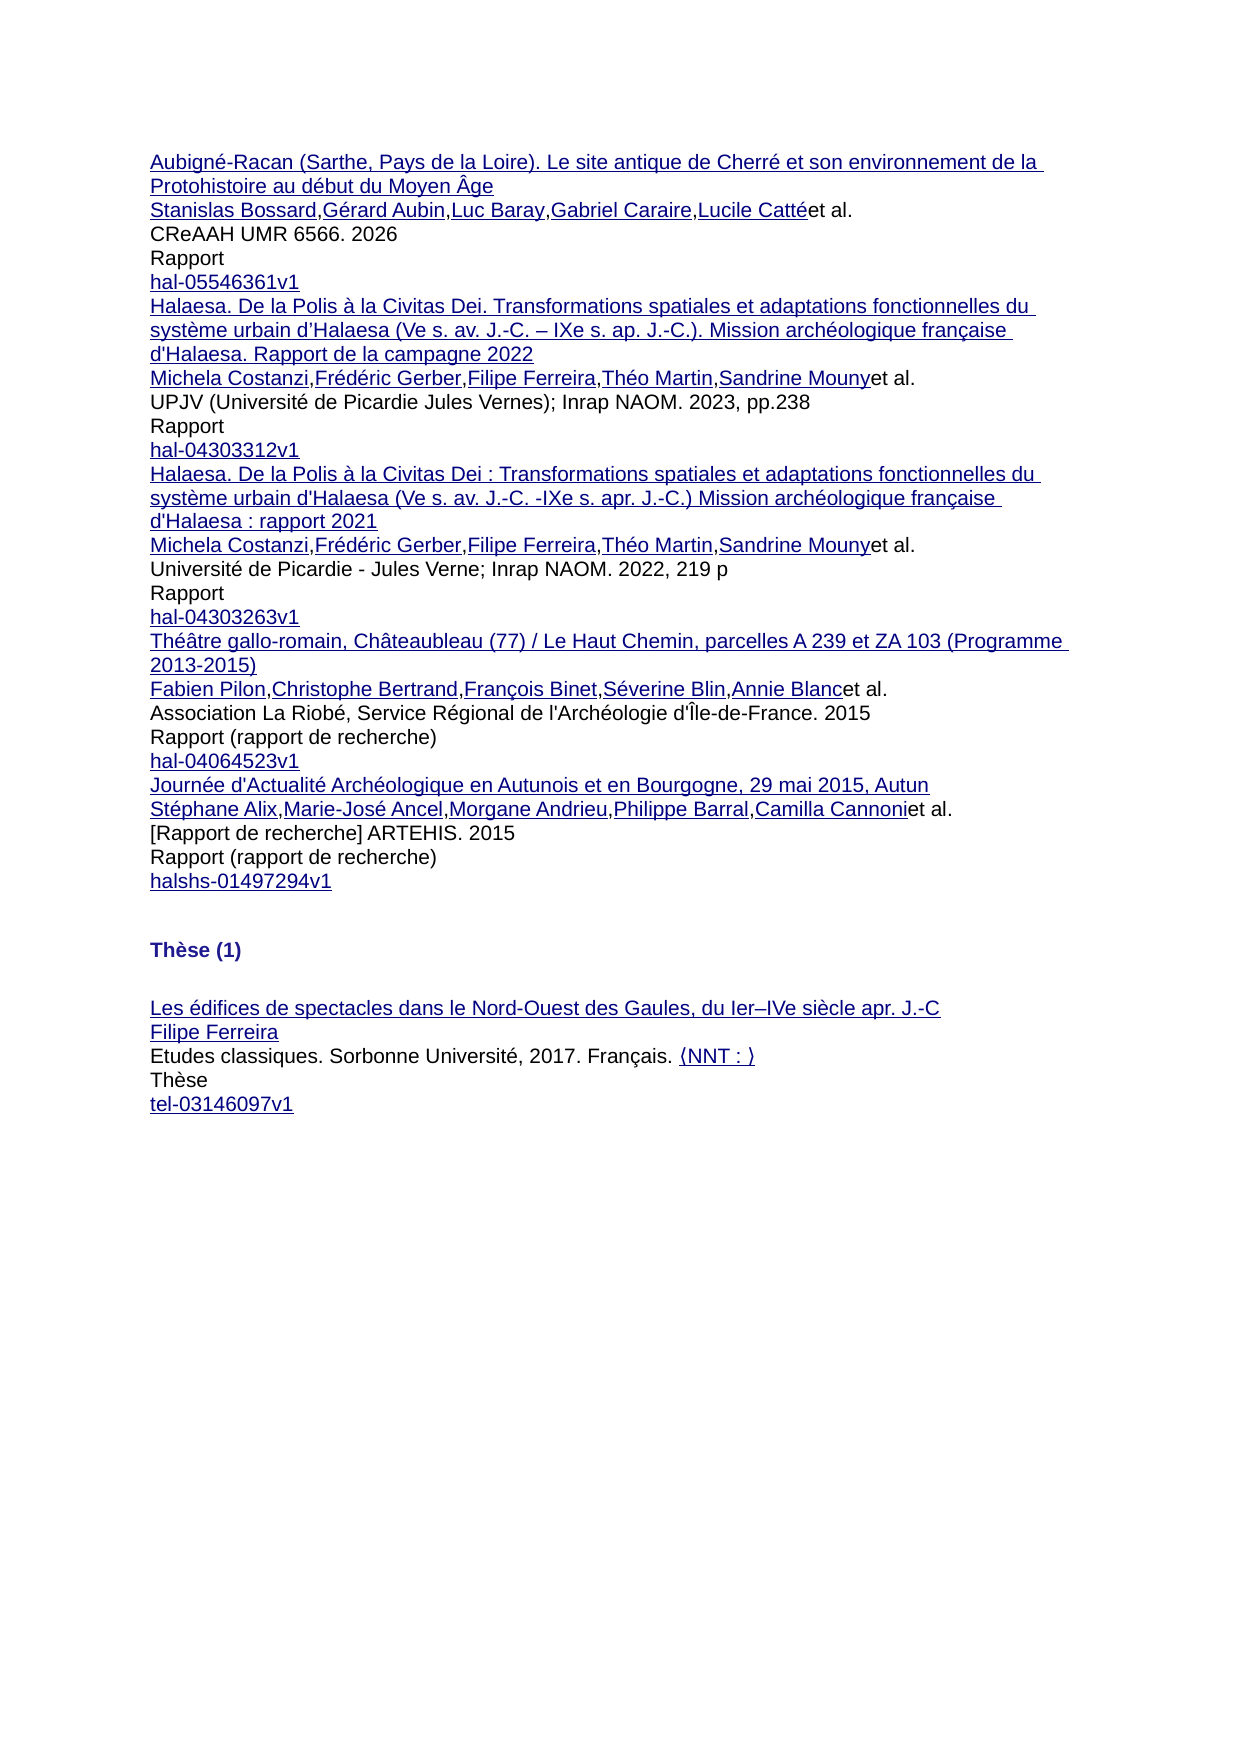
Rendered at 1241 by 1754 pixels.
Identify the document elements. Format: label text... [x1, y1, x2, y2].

table_cell Théâtre gallo-romain, Châteaubleau (77) / Le Haut Chemin, parcelles A 239 et ZA 103 (Programme 2013-2015) Fabien Pilon,Christophe Bertrand,François Binet,Séverine Blin,Annie Blancet al. Association La Riobé, Service Régional de l'Archéologie d'Île-de-France. 2015 Rapport (rapport de recherche) hal-04064523v1 [150, 629, 1090, 773]
table_cell Halaesa. De la Polis à la Civitas Dei. Transformations spatiales et adaptations fonctionnelles du système urbain d’Halaesa (Ve s. av. J.-C. – IXe s. ap. J.-C.). Mission archéologique française d'Halaesa. Rapport de la campagne 2022 Michela Costanzi,Frédéric Gerber,Filipe Ferreira,Théo Martin,Sandrine Mounyet al. UPJV (Université de Picardie Jules Vernes); Inrap NAOM. 2023, pp.238 Rapport hal-04303312v1 [150, 294, 1090, 461]
table_header Les édifices de spectacles dans le Nord-Ouest des Gaules, du Ier–IVe siècle apr. J.-C Filipe Ferreira Etudes classiques. Sorbonne Université, 2017. Français. ⟨NNT : ⟩ Thèse tel-03146097v1 [150, 996, 1090, 1116]
table_cell Journée d'Actualité Archéologique en Autunois et en Bourgogne, 29 mai 2015, Autun Stéphane Alix,Marie-José Ancel,Morgane Andrieu,Philippe Barral,Camilla Cannoniet al. [Rapport de recherche] ARTEHIS. 2015 Rapport (rapport de recherche) halshs-01497294v1 [150, 773, 1090, 893]
subtitle Thèse (1) [150, 937, 1090, 961]
table_cell Halaesa. De la Polis à la Civitas Dei : Transformations spatiales et adaptations fonctionnelles du système urbain d'Halaesa (Ve s. av. J.-C. -IXe s. apr. J.-C.) Mission archéologique française d'Halaesa : rapport 2021 Michela Costanzi,Frédéric Gerber,Filipe Ferreira,Théo Martin,Sandrine Mounyet al. Université de Picardie - Jules Verne; Inrap NAOM. 2022, 219 p Rapport hal-04303263v1 [150, 461, 1090, 629]
table_header Aubigné-Racan (Sarthe, Pays de la Loire). Le site antique de Cherré et son environnement de la Protohistoire au début du Moyen Âge Stanislas Bossard,Gérard Aubin,Luc Baray,Gabriel Caraire,Lucile Cattéet al. CReAAH UMR 6566. 2026 Rapport hal-05546361v1 [150, 150, 1090, 294]
